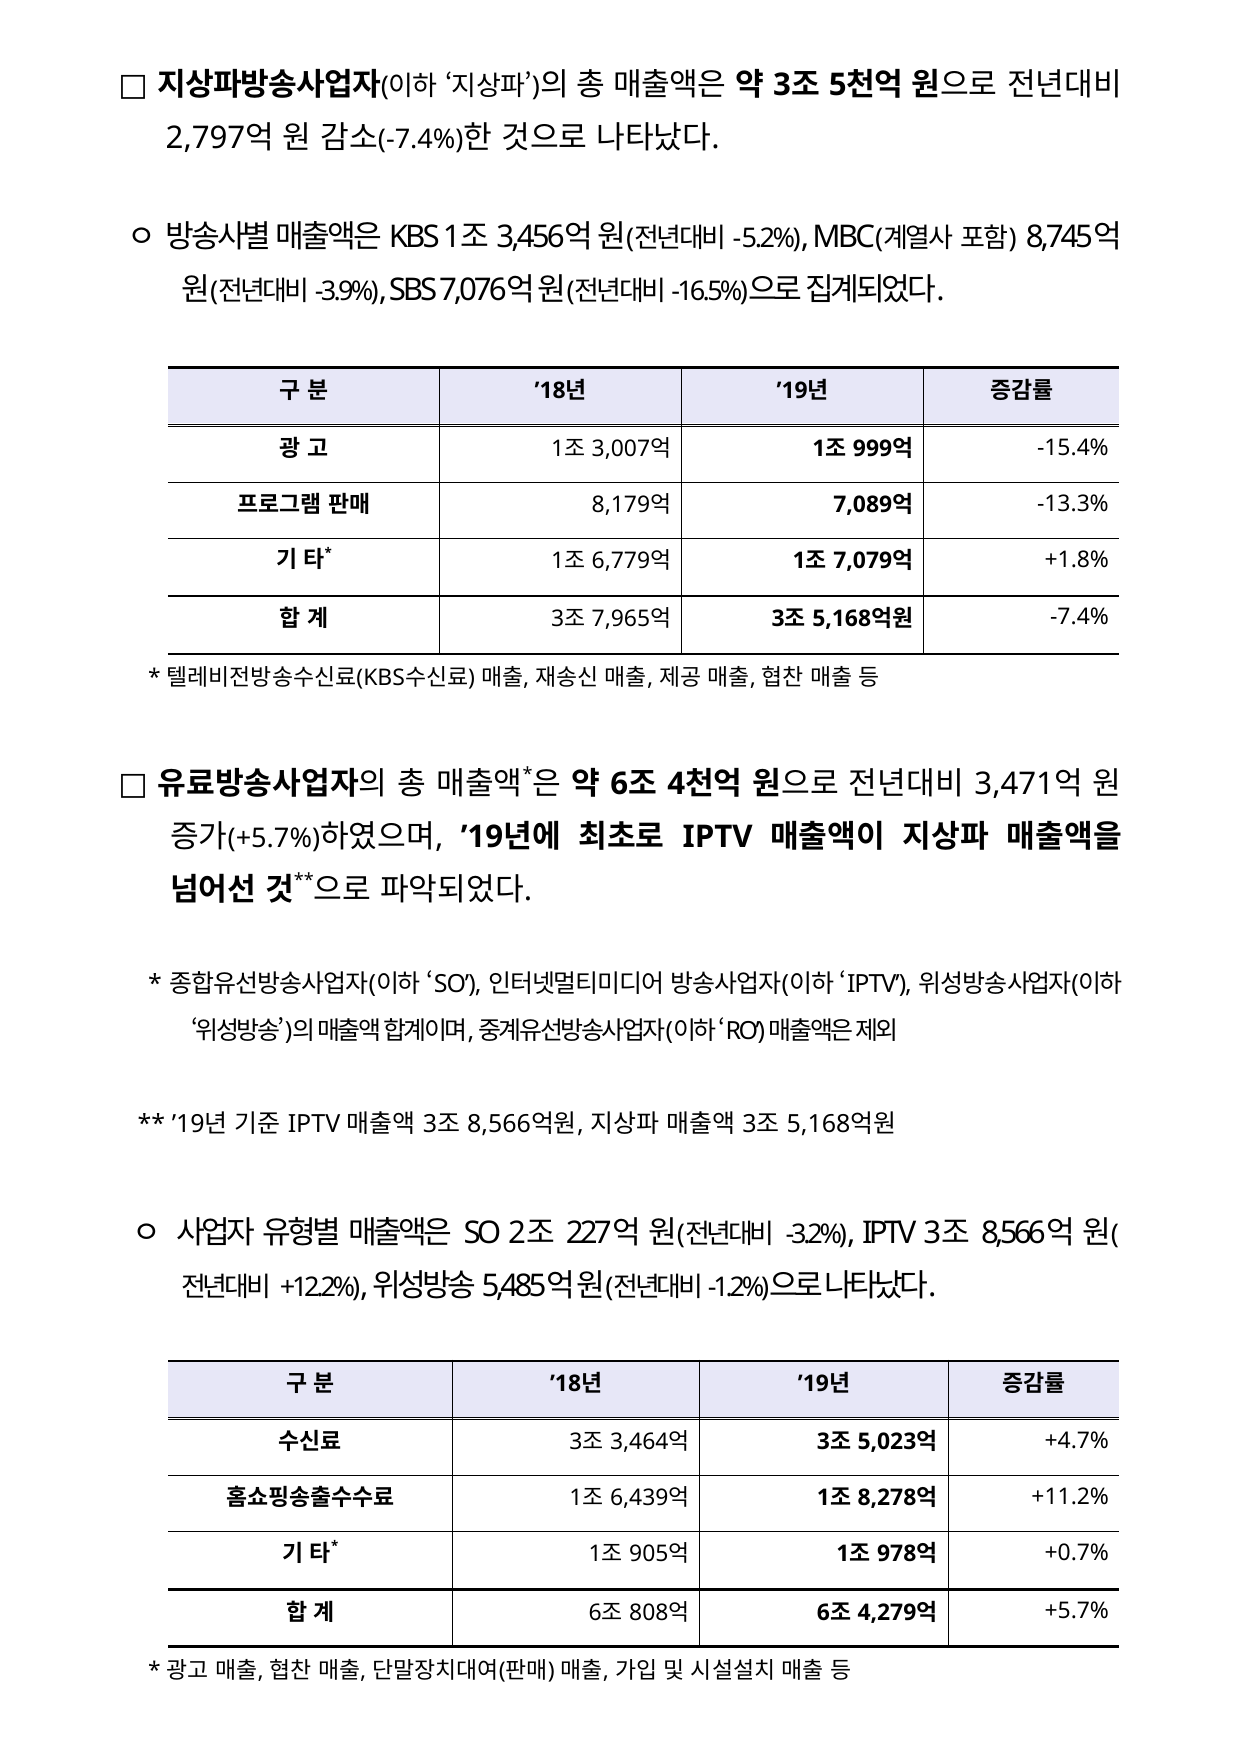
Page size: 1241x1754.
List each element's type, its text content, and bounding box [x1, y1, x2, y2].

text ㅇ 사업자 유형별 매출액은 SO 2조 227억 원(전년대비 -3.2%), IPTV 3조 8,566억 원(전년대비 +12.2%), 위성방송 5,485억 원(전년대비 -1.2%)으로 나타났다. [118, 1207, 1122, 1306]
table_cell -7.4% [924, 597, 1119, 653]
text * 광고 매출, 협찬 매출, 단말장치대여(판매) 매출, 가입 및 시설설치 매출 등 [118, 1652, 1122, 1685]
table_header 증감률 [924, 369, 1119, 423]
table_header ’18년 [440, 369, 681, 423]
table_cell 프로그램 판매 [168, 483, 439, 537]
table_cell 3조 7,965억 [440, 597, 681, 653]
table_cell 1조 7,079억 [682, 539, 923, 594]
table_cell 6조 808억 [453, 1591, 699, 1645]
table_cell 합 계 [168, 1591, 452, 1645]
table_header 구 분 [168, 1362, 452, 1417]
table_cell +4.7% [949, 1420, 1119, 1475]
table_cell 1조 905억 [453, 1532, 699, 1588]
table_cell 3조 5,168억원 [682, 597, 923, 653]
table_cell 기 타* [168, 1532, 452, 1588]
table_cell 기 타* [168, 539, 439, 594]
table_cell 1조 999억 [682, 427, 923, 482]
text □ 지상파방송사업자(이하 ‘지상파’)의 총 매출액은 약 3조 5천억 원으로 전년대비 2,797억 원 감소(-7.4%)한 것으로 나타났다. [118, 59, 1122, 157]
table_cell -15.4% [924, 427, 1119, 482]
table_cell +11.2% [949, 1476, 1119, 1531]
table_cell 1조 8,278억 [700, 1476, 948, 1531]
table_cell 수신료 [168, 1420, 452, 1475]
text * 종합유선방송사업자(이하 ‘SO’), 인터넷멀티미디어 방송사업자(이하 ‘IPTV’), 위성방송사업자(이하 ‘위성방송’)의 매출액 합계이며, 중계유선방송사업자(이하 ‘RO’) 매출액은 제외 [118, 963, 1122, 1047]
table_cell 합 계 [168, 597, 439, 653]
table_cell 홈쇼핑송출수수료 [168, 1476, 452, 1531]
table_cell 3조 3,464억 [453, 1420, 699, 1475]
table_cell +0.7% [949, 1532, 1119, 1588]
table_cell +5.7% [949, 1591, 1119, 1645]
text ㅇ 방송사별 매출액은 KBS 1조 3,456억 원(전년대비 -5.2%), MBC(계열사 포함) 8,745억 원(전년대비 -3.9%), SBS 7,076억 원(전년대비 -16.5%)으로 집계되었다. [118, 211, 1122, 309]
table_header 구 분 [168, 369, 439, 423]
text * 텔레비전방송수신료(KBS수신료) 매출, 재송신 매출, 제공 매출, 협찬 매출 등 [118, 659, 1122, 692]
table_cell +1.8% [924, 539, 1119, 594]
table_cell 6조 4,279억 [700, 1591, 948, 1645]
table_header 증감률 [949, 1362, 1119, 1417]
table_cell 광 고 [168, 427, 439, 482]
table_cell 1조 3,007억 [440, 427, 681, 482]
table_header ’19년 [700, 1362, 948, 1417]
text ** ’19년 기준 IPTV 매출액 3조 8,566억원, 지상파 매출액 3조 5,168억원 [118, 1104, 1122, 1140]
table_cell -13.3% [924, 483, 1119, 537]
text □ 유료방송사업자의 총 매출액*은 약 6조 4천억 원으로 전년대비 3,471억 원 증가(+5.7%)하였으며, ’19년에 최초로 IPTV 매출액이 지상파 매출액을 넘어선 것**으로 파악되었다. [118, 758, 1122, 910]
table_cell 1조 6,439억 [453, 1476, 699, 1531]
table_cell 3조 5,023억 [700, 1420, 948, 1475]
table_cell 1조 978억 [700, 1532, 948, 1588]
table_cell 8,179억 [440, 483, 681, 537]
table_header ’18년 [453, 1362, 699, 1417]
table_cell 1조 6,779억 [440, 539, 681, 594]
table_header ’19년 [682, 369, 923, 423]
table_cell 7,089억 [682, 483, 923, 537]
